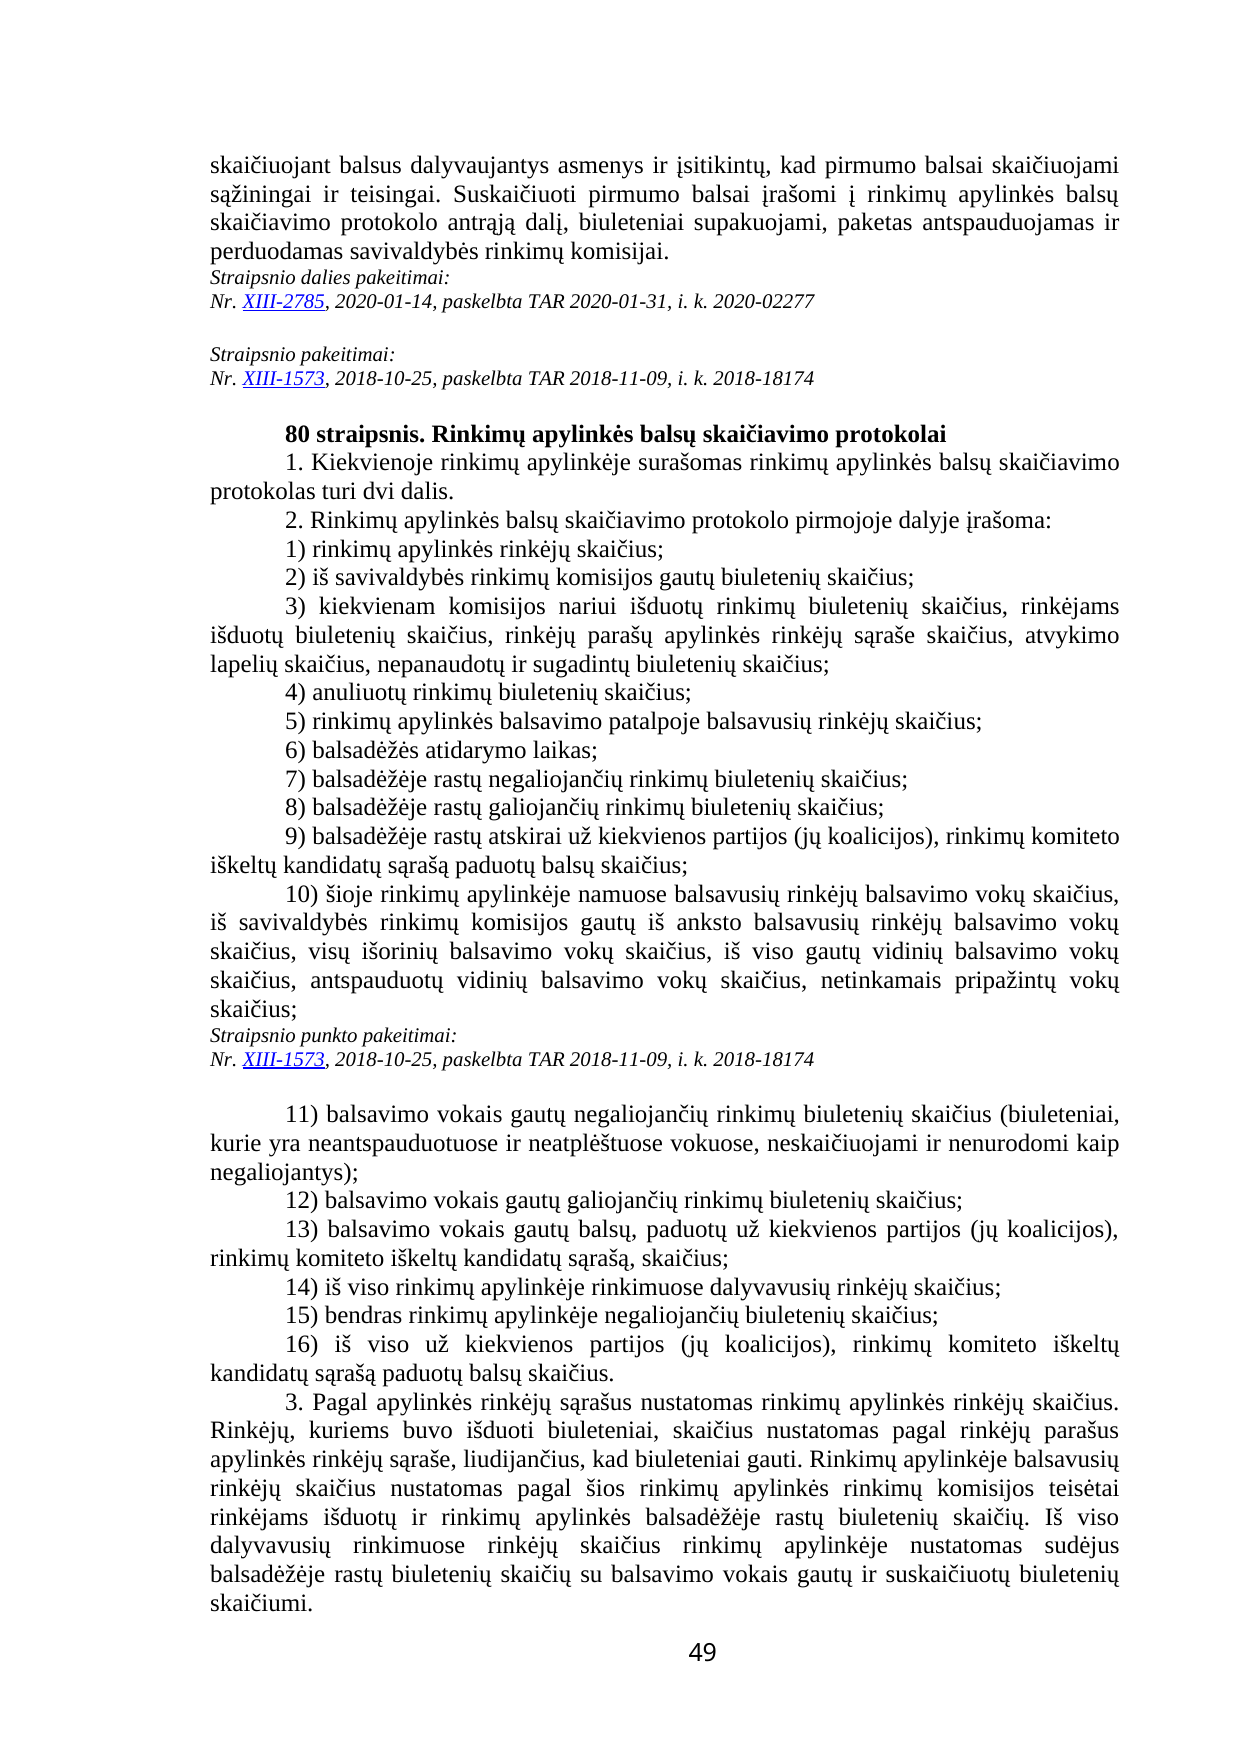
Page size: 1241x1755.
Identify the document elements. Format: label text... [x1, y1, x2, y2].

text 12) balsavimo vokais gautų galiojančių rinkimų biuletenių skaičius; [210, 1186, 1120, 1214]
text 1) rinkimų apylinkės rinkėjų skaičius; [210, 534, 1120, 562]
text Nr. XIII-1573, 2018-10-25, paskelbta TAR 2018-11-09, i. k. 2018-18174 [210, 366, 1120, 390]
text 4) anuliuotų rinkimų biuletenių skaičius; [210, 677, 1120, 706]
text 6) balsadėžės atidarymo laikas; [210, 735, 1120, 764]
text 1. Kiekvienoje rinkimų apylinkėje surašomas rinkimų apylinkės balsų skaičiavimo protokolas turi dvi dalis. [210, 447, 1120, 505]
text 16) iš viso už kiekvienos partijos (jų koalicijos), rinkimų komiteto iškeltų kandidatų sąrašą paduotų balsų skaičius. [210, 1329, 1120, 1387]
text 14) iš viso rinkimų apylinkėje rinkimuose dalyvavusių rinkėjų skaičius; [210, 1272, 1120, 1301]
text 7) balsadėžėje rastų negaliojančių rinkimų biuletenių skaičius; [210, 764, 1120, 792]
text 80 straipsnis. Rinkimų apylinkės balsų skaičiavimo protokolai [210, 419, 1120, 447]
text 3) kiekvienam komisijos nariui išduotų rinkimų biuletenių skaičius, rinkėjams išduotų biuletenių skaičius, rinkėjų parašų apylinkės rinkėjų sąraše skaičius, atvykimo lapelių skaičius, nepanaudotų ir sugadintų biuletenių skaičius; [210, 591, 1120, 677]
text 5) rinkimų apylinkės balsavimo patalpoje balsavusių rinkėjų skaičius; [210, 706, 1120, 735]
text 13) balsavimo vokais gautų balsų, paduotų už kiekvienos partijos (jų koalicijos), rinkimų komiteto iškeltų kandidatų sąrašą, skaičius; [210, 1214, 1120, 1272]
text 2) iš savivaldybės rinkimų komisijos gautų biuletenių skaičius; [210, 562, 1120, 591]
text Nr. XIII-2785, 2020-01-14, paskelbta TAR 2020-01-31, i. k. 2020-02277 [210, 289, 1120, 313]
text Straipsnio dalies pakeitimai: [210, 265, 1120, 289]
text 15) bendras rinkimų apylinkėje negaliojančių biuletenių skaičius; [210, 1301, 1120, 1329]
text Nr. XIII-1573, 2018-10-25, paskelbta TAR 2018-11-09, i. k. 2018-18174 [210, 1047, 1120, 1071]
text 8) balsadėžėje rastų galiojančių rinkimų biuletenių skaičius; [210, 792, 1120, 821]
text 9) balsadėžėje rastų atskirai už kiekvienos partijos (jų koalicijos), rinkimų komiteto iškeltų kandidatų sąrašą paduotų balsų skaičius; [210, 821, 1120, 879]
text 10) šioje rinkimų apylinkėje namuose balsavusių rinkėjų balsavimo vokų skaičius, iš savivaldybės rinkimų komisijos gautų iš anksto balsavusių rinkėjų balsavimo vokų skaičius, visų išorinių balsavimo vokų skaičius, iš viso gautų vidinių balsavimo vokų skaičius, antspauduotų vidinių balsavimo vokų skaičius, netinkamais pripažintų vokų skaičius; [210, 879, 1120, 1022]
text skaičiuojant balsus dalyvaujantys asmenys ir įsitikintų, kad pirmumo balsai skaičiuojami sąžiningai ir teisingai. Suskaičiuoti pirmumo balsai įrašomi į rinkimų apylinkės balsų skaičiavimo protokolo antrąją dalį, biuleteniai supakuojami, paketas antspauduojamas ir perduodamas savivaldybės rinkimų komisijai. [210, 150, 1120, 265]
text 11) balsavimo vokais gautų negaliojančių rinkimų biuletenių skaičius (biuleteniai, kurie yra neantspauduotuose ir neatplėštuose vokuose, neskaičiuojami ir nenurodomi kaip negaliojantys); [210, 1099, 1120, 1186]
text 3. Pagal apylinkės rinkėjų sąrašus nustatomas rinkimų apylinkės rinkėjų skaičius. Rinkėjų, kuriems buvo išduoti biuleteniai, skaičius nustatomas pagal rinkėjų parašus apylinkės rinkėjų sąraše, liudijančius, kad biuleteniai gauti. Rinkimų apylinkėje balsavusių rinkėjų skaičius nustatomas pagal šios rinkimų apylinkės rinkimų komisijos teisėtai rinkėjams išduotų ir rinkimų apylinkės balsadėžėje rastų biuletenių skaičių. Iš viso dalyvavusių rinkimuose rinkėjų skaičius rinkimų apylinkėje nustatomas sudėjus balsadėžėje rastų biuletenių skaičių su balsavimo vokais gautų ir suskaičiuotų biuletenių skaičiumi. [210, 1387, 1120, 1617]
text Straipsnio punkto pakeitimai: [210, 1022, 1120, 1047]
text Straipsnio pakeitimai: [210, 342, 1120, 366]
text 2. Rinkimų apylinkės balsų skaičiavimo protokolo pirmojoje dalyje įrašoma: [210, 505, 1120, 534]
